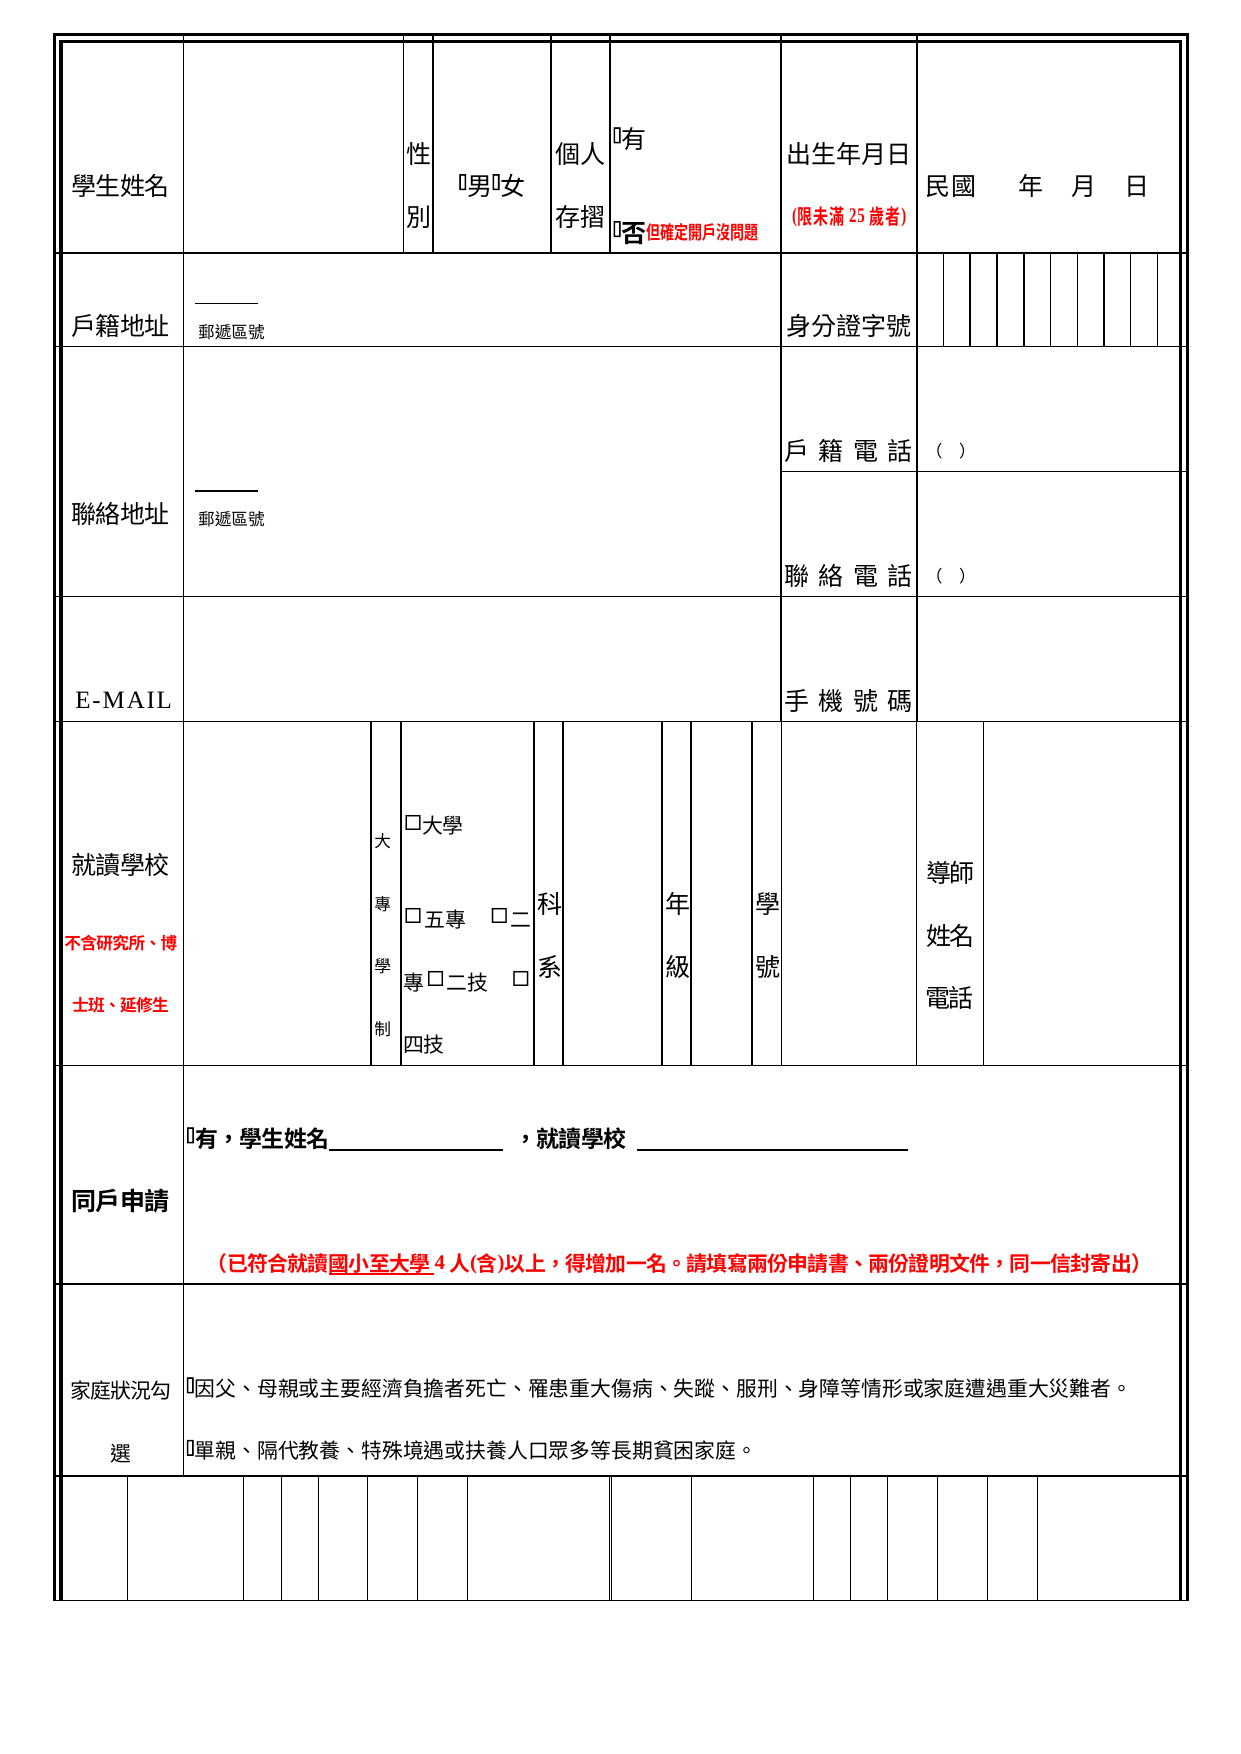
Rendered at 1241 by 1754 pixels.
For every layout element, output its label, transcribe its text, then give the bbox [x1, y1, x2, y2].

table_cell （ ） [918, 347, 1179, 471]
table_cell 導師姓名電話 [917, 722, 983, 1064]
table_cell 郵遞區號 [184, 254, 780, 346]
table_header 出生年月日(限未滿25歲者) [782, 43, 916, 252]
table_header 有 否但確定開戶沒問題 [611, 43, 780, 252]
table_cell 身分證字號 [782, 254, 916, 346]
table_cell 聯 絡 電 話 [782, 472, 916, 596]
table_cell [1158, 254, 1179, 346]
table_cell [1025, 254, 1050, 346]
table_cell 聯絡地址 [63, 347, 183, 596]
table_cell [988, 1477, 1037, 1600]
table_cell [1078, 254, 1103, 346]
table_cell [1038, 1477, 1179, 1600]
table_cell [938, 1477, 987, 1600]
table_cell [918, 254, 943, 346]
table_cell 戶籍地址 [63, 254, 183, 346]
table_cell [971, 254, 996, 346]
table_cell 因父、母親或主要經濟負擔者死亡、罹患重大傷病、失蹤、服刑、身障等情形或家庭遭遇重大災難者。 單親、隔代教養、特殊境遇或扶養人口眾多等長期貧困家庭。 [184, 1285, 1179, 1475]
table_header [184, 36, 403, 40]
table_header [434, 36, 550, 40]
table_cell 年級 [663, 722, 690, 1064]
table_cell [184, 722, 370, 1064]
table_cell [692, 722, 751, 1064]
table_cell [944, 254, 969, 346]
table_header [552, 36, 609, 40]
table_cell 大學 五專 二專二技 四技 [402, 722, 533, 1064]
table_cell 戶 籍 電 話 [782, 347, 916, 471]
table_header [782, 36, 916, 40]
table_cell 郵遞區號 [184, 347, 780, 596]
table_cell [468, 1477, 609, 1600]
table_cell 大專學制 [372, 722, 400, 1064]
table_header 民國 年 月 日 [918, 36, 1184, 252]
table_header 學生姓名 [58, 36, 183, 252]
table_cell E-MAIL [63, 597, 183, 721]
table_cell [851, 1477, 887, 1600]
table_cell 就讀學校 不含研究所、博士班、延修生 [63, 722, 183, 1064]
table_cell [63, 1477, 127, 1600]
table_cell [1131, 254, 1157, 346]
table_cell [998, 254, 1023, 346]
table_header [404, 36, 432, 40]
table_cell [1105, 254, 1130, 346]
table_cell 有，學生姓名 ，就讀學校 （已符合就讀國小至大學4人(含)以上，得增加一名。請填寫兩份申請書、兩份證明文件，同一信封寄出） [184, 1066, 1179, 1283]
table_cell 科系 [535, 722, 562, 1064]
table_cell （ ） [918, 472, 1179, 596]
table_header 男女 [434, 43, 550, 252]
table_header 性別 [404, 43, 432, 252]
table_header 個人存摺 [552, 43, 609, 252]
table_cell [782, 722, 916, 1064]
table_cell [918, 597, 1179, 721]
table_cell [368, 1477, 417, 1600]
table_cell [128, 1477, 243, 1600]
table_cell [564, 722, 661, 1064]
table_cell [184, 597, 780, 721]
table_cell 學號 [753, 722, 781, 1064]
table_cell 手 機 號 碼 [782, 597, 916, 721]
table_cell [888, 1477, 937, 1600]
table_cell 家庭狀況勾選 [63, 1285, 183, 1475]
table_cell [984, 722, 1179, 1064]
table_cell [319, 1477, 367, 1600]
table_cell [612, 1477, 691, 1600]
table_cell [244, 1477, 281, 1600]
table_cell 同戶申請 [63, 1066, 183, 1283]
table_header [184, 43, 403, 252]
table_cell [1051, 254, 1077, 346]
table_cell [814, 1477, 850, 1600]
table_cell [282, 1477, 318, 1600]
table_cell [418, 1477, 467, 1600]
table_cell [692, 1477, 813, 1600]
table_header [611, 36, 780, 40]
